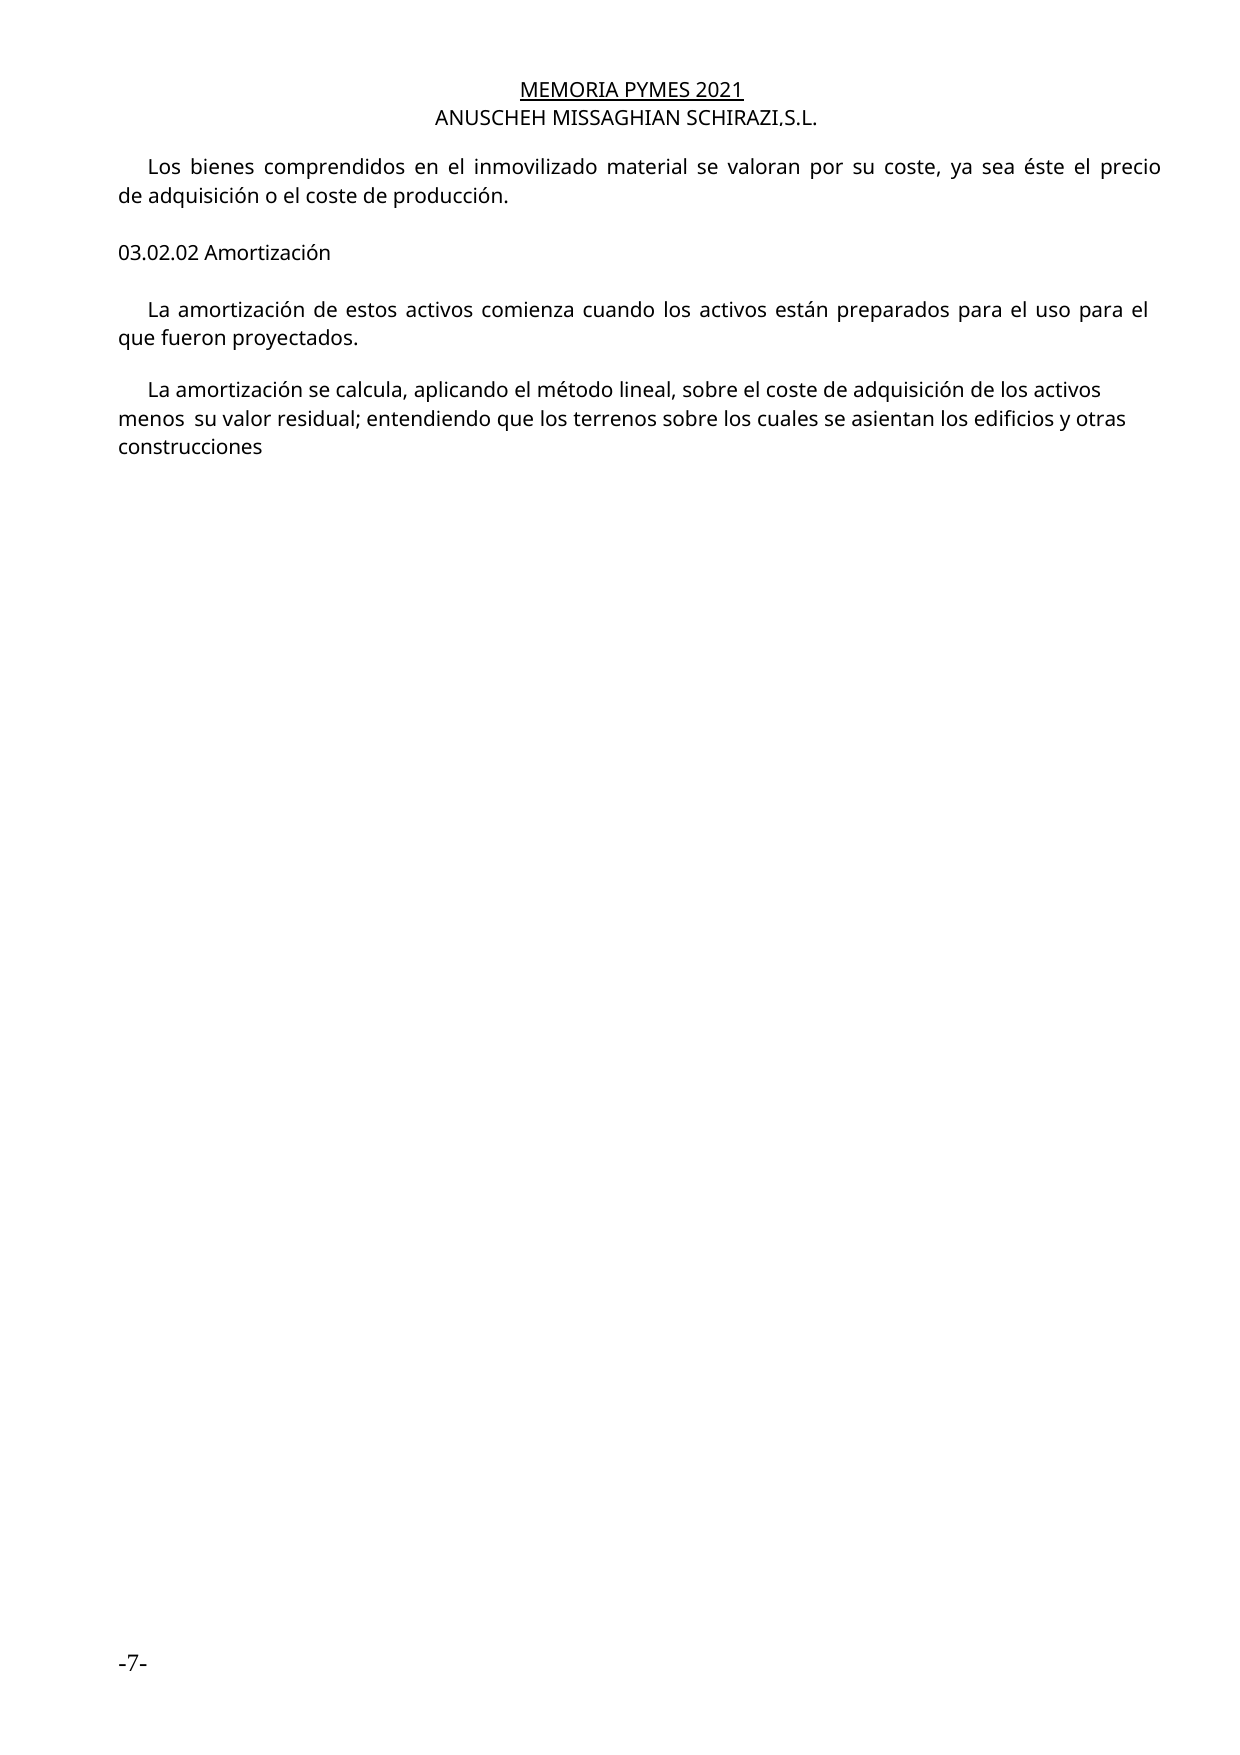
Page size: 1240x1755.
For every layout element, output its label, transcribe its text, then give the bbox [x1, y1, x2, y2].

list Amortización [118, 238, 1187, 266]
text La amortización de estos activos comienza cuando los activos están preparados para el uso para el que fueron proyectados. [118, 295, 1187, 352]
text Los bienes comprendidos en el inmovilizado material se valoran por su coste, ya sea éste el precio de adquisición o el coste de producción. [118, 152, 1187, 209]
text La amortización se calcula, aplicando el método lineal, sobre el coste de adquisición de los activos menos su valor residual; entendiendo que los terrenos sobre los cuales se asientan los edificios y otras construcciones [118, 376, 1148, 461]
